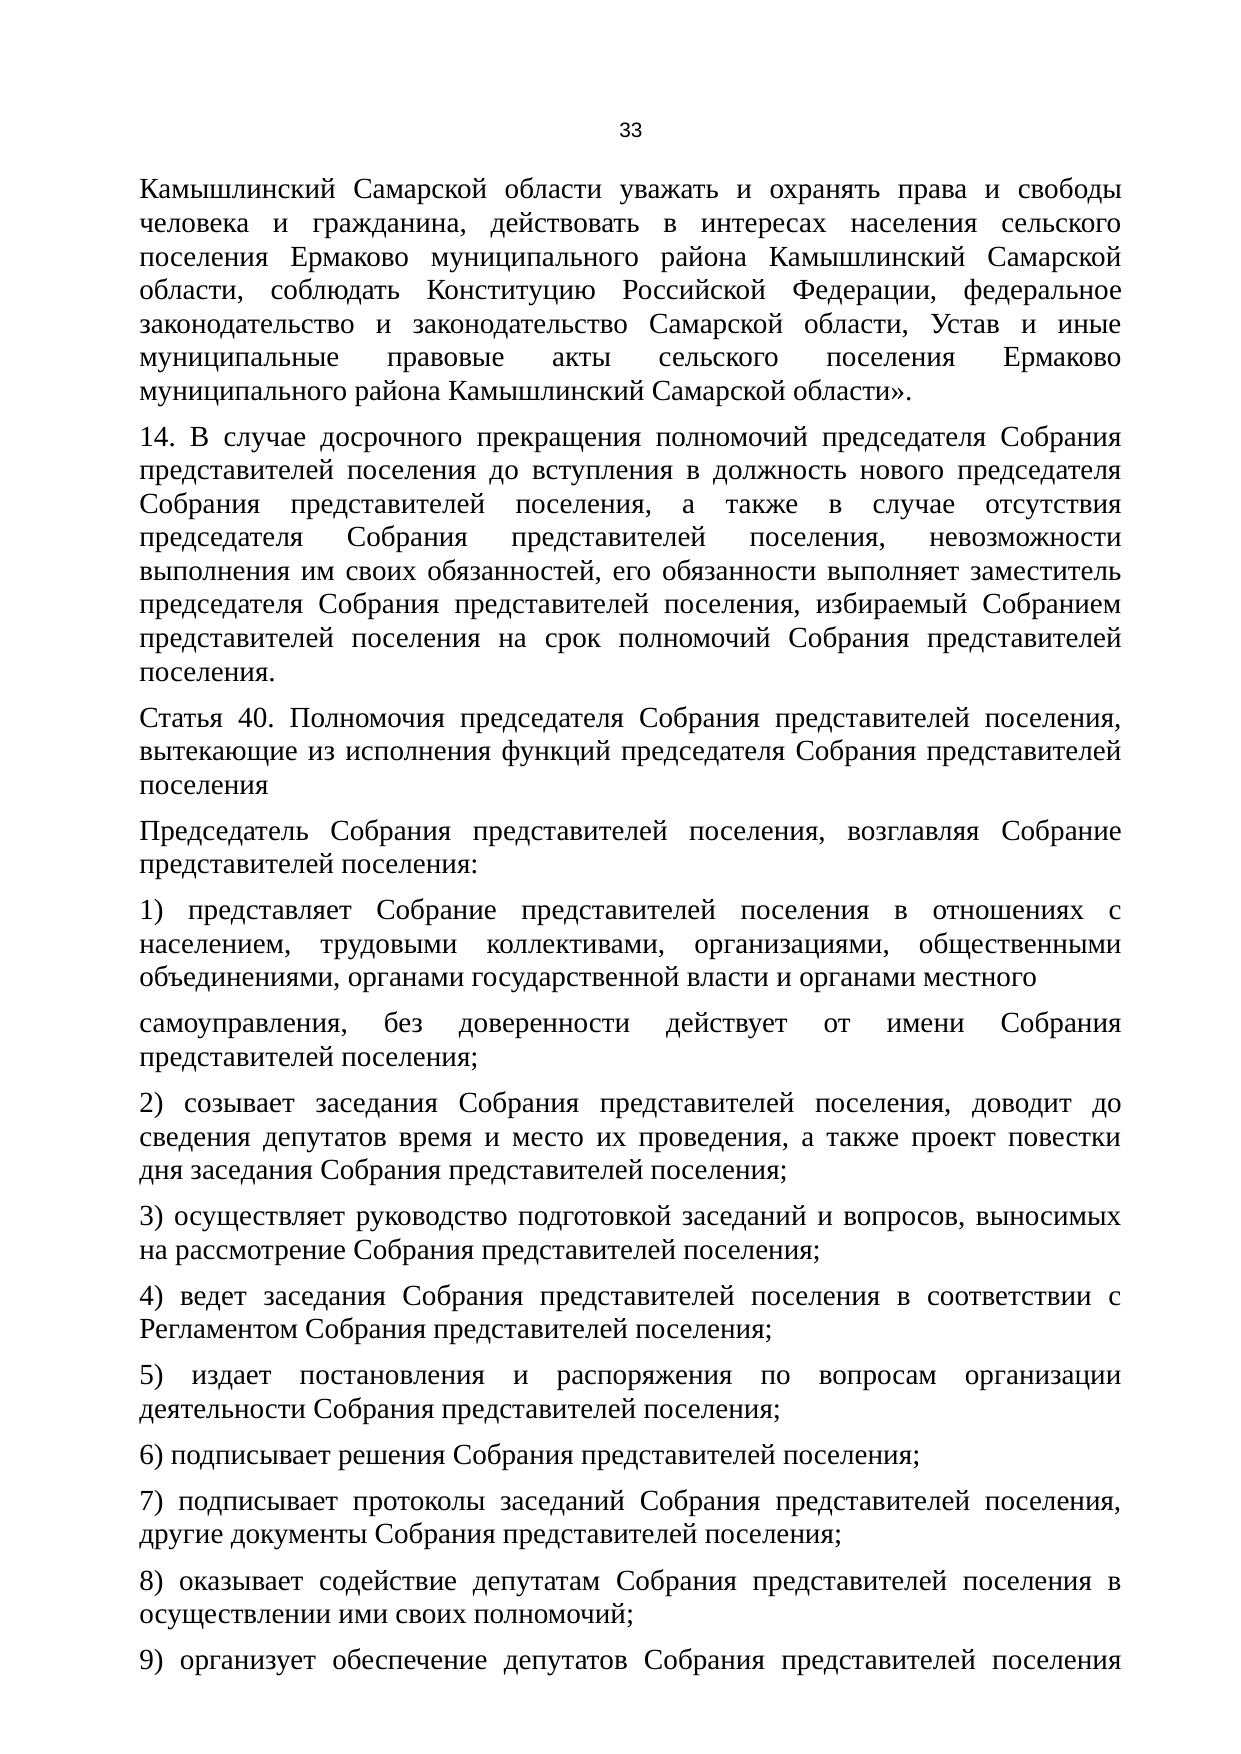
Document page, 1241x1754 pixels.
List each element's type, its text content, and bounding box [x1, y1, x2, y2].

text 5) издает постановления и распоряжения по вопросам организации деятельности Собрания представителей поселения; [139, 1357, 1122, 1424]
text 9) организует обеспечение депутатов Собрания представителей поселения [139, 1642, 1122, 1676]
text 6) подписывает решения Собрания представителей поселения; [139, 1437, 1122, 1471]
text 2) созывает заседания Собрания представителей поселения, доводит до сведения депутатов время и место их проведения, а также проект повестки дня заседания Собрания представителей поселения; [139, 1085, 1122, 1186]
text 8) оказывает содействие депутатам Собрания представителей поселения в осуществлении ими своих полномочий; [139, 1563, 1122, 1630]
text 4) ведет заседания Собрания представителей поселения в соответствии с Регламентом Собрания представителей поселения; [139, 1278, 1122, 1345]
text Статья 40. Полномочия председателя Собрания представителей поселения, вытекающие из исполнения функций председателя Собрания представителей поселения [139, 700, 1122, 800]
text 3) осуществляет руководство подготовкой заседаний и вопросов, выносимых на рассмотрение Собрания представителей поселения; [139, 1198, 1122, 1265]
text Председатель Собрания представителей поселения, возглавляя Собрание представителей поселения: [139, 813, 1122, 880]
text 7) подписывает протоколы заседаний Собрания представителей поселения, другие документы Собрания представителей поселения; [139, 1483, 1122, 1550]
text 1) представляет Собрание представителей поселения в отношениях с населением, трудовыми коллективами, организациями, общественными объединениями, органами государственной власти и органами местного [139, 892, 1122, 993]
text Камышлинский Самарской области уважать и охранять права и свободы человека и гражданина, действовать в интересах населения сельского поселения Ермаково муниципального района Камышлинский Самарской области, соблюдать Конституцию Российской Федерации, федеральное законодательство и законодательство Самарской области, Устав и иные муниципальные правовые акты сельского поселения Ермаково муниципального района Камышлинский Самарской области». [139, 172, 1122, 406]
text 14. В случае досрочного прекращения полномочий председателя Собрания представителей поселения до вступления в должность нового председателя Собрания представителей поселения, а также в случае отсутствия председателя Собрания представителей поселения, невозможности выполнения им своих обязанностей, его обязанности выполняет заместитель председателя Собрания представителей поселения, избираемый Собранием представителей поселения на срок полномочий Собрания представителей поселения. [139, 419, 1122, 687]
text самоуправления, без доверенности действует от имени Собрания представителей поселения; [139, 1006, 1122, 1073]
